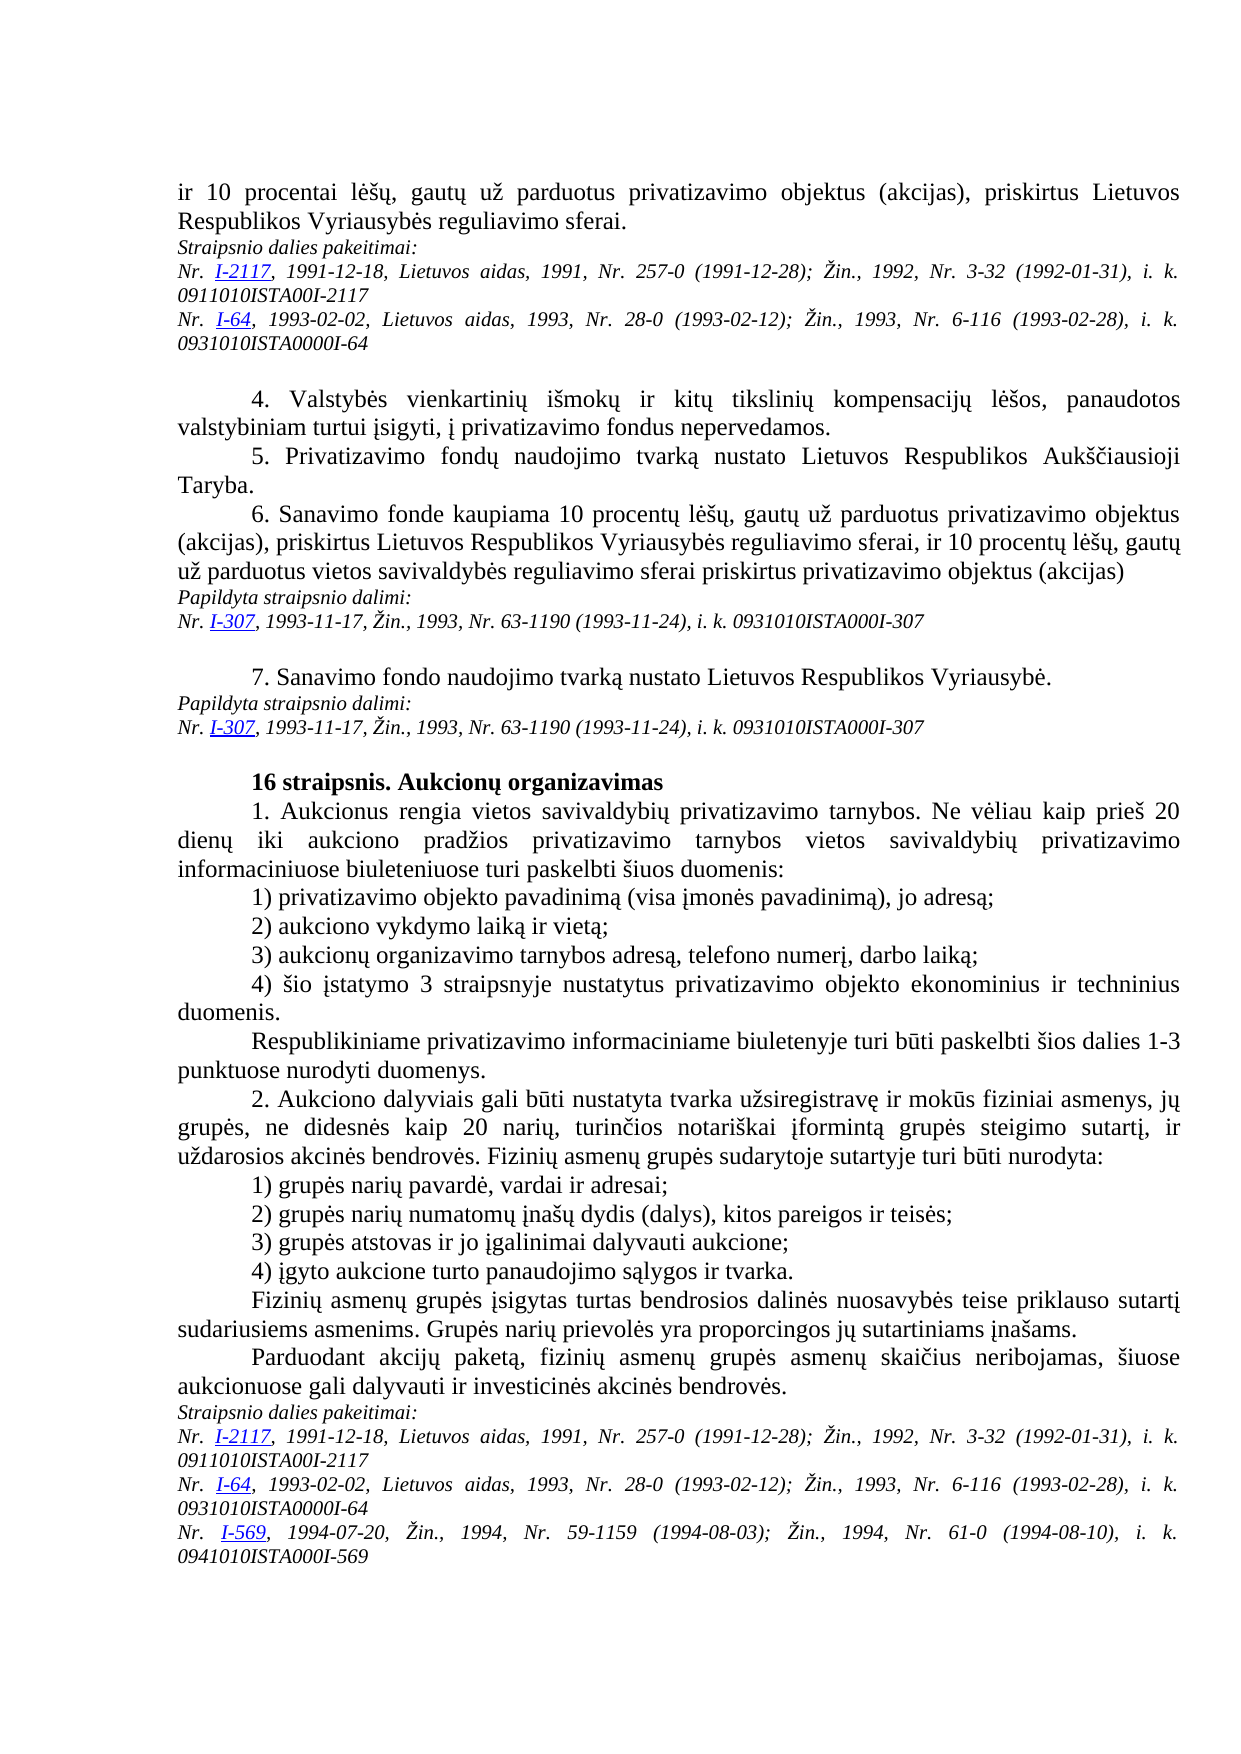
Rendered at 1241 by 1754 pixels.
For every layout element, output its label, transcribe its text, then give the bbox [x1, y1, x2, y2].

text Nr. I-64, 1993-02-02, Lietuvos aidas, 1993, Nr. 28-0 (1993-02-12); Žin., 1993, Nr. 6-116 (1993-02-28), i. k. 0931010ISTA0000I-64 [177, 307, 1181, 355]
text Papildyta straipsnio dalimi: [177, 585, 1181, 609]
text Nr. I-307, 1993-11-17, Žin., 1993, Nr. 63-1190 (1993-11-24), i. k. 0931010ISTA000I-307 [177, 715, 1181, 739]
text Respublikiniame privatizavimo informaciniame biuletenyje turi būti paskelbti šios dalies 1-3 punktuose nurodyti duomenys. [177, 1026, 1181, 1084]
text Nr. I-307, 1993-11-17, Žin., 1993, Nr. 63-1190 (1993-11-24), i. k. 0931010ISTA000I-307 [177, 609, 1181, 633]
text 4) šio įstatymo 3 straipsnyje nustatytus privatizavimo objekto ekonominius ir techninius duomenis. [177, 969, 1181, 1026]
text Nr. I-64, 1993-02-02, Lietuvos aidas, 1993, Nr. 28-0 (1993-02-12); Žin., 1993, Nr. 6-116 (1993-02-28), i. k. 0931010ISTA0000I-64 [177, 1472, 1181, 1520]
text 6. Sanavimo fonde kaupiama 10 procentų lėšų, gautų už parduotus privatizavimo objektus (akcijas), priskirtus Lietuvos Respublikos Vyriausybės reguliavimo sferai, ir 10 procentų lėšų, gautų už parduotus vietos savivaldybės reguliavimo sferai priskirtus privatizavimo objektus (akcijas) [177, 499, 1181, 585]
text 4) įgyto aukcione turto panaudojimo sąlygos ir tvarka. [177, 1256, 1181, 1285]
text Nr. I-569, 1994-07-20, Žin., 1994, Nr. 59-1159 (1994-08-03); Žin., 1994, Nr. 61-0 (1994-08-10), i. k. 0941010ISTA000I-569 [177, 1520, 1181, 1568]
text Parduodant akcijų paketą, fizinių asmenų grupės asmenų skaičius neribojamas, šiuose aukcionuose gali dalyvauti ir investicinės akcinės bendrovės. [177, 1342, 1181, 1400]
text Nr. I-2117, 1991-12-18, Lietuvos aidas, 1991, Nr. 257-0 (1991-12-28); Žin., 1992, Nr. 3-32 (1992-01-31), i. k. 0911010ISTA00I-2117 [177, 1424, 1181, 1472]
text 2) aukciono vykdymo laiką ir vietą; [177, 911, 1181, 940]
text Fizinių asmenų grupės įsigytas turtas bendrosios dalinės nuosavybės teise priklauso sutartį sudariusiems asmenims. Grupės narių prievolės yra proporcingos jų sutartiniams įnašams. [177, 1285, 1181, 1342]
text 2. Aukciono dalyviais gali būti nustatyta tvarka užsiregistravę ir mokūs fiziniai asmenys, jų grupės, ne didesnės kaip 20 narių, turinčios notariškai įformintą grupės steigimo sutartį, ir uždarosios akcinės bendrovės. Fizinių asmenų grupės sudarytoje sutartyje turi būti nurodyta: [177, 1084, 1181, 1170]
text 7. Sanavimo fondo naudojimo tvarką nustato Lietuvos Respublikos Vyriausybė. [177, 662, 1181, 691]
text 1) grupės narių pavardė, vardai ir adresai; [177, 1170, 1181, 1199]
text 5. Privatizavimo fondų naudojimo tvarką nustato Lietuvos Respublikos Aukščiausioji Taryba. [177, 441, 1181, 499]
text 1. Aukcionus rengia vietos savivaldybių privatizavimo tarnybos. Ne vėliau kaip prieš 20 dienų iki aukciono pradžios privatizavimo tarnybos vietos savivaldybių privatizavimo informaciniuose biuleteniuose turi paskelbti šiuos duomenis: [177, 796, 1181, 882]
text 4. Valstybės vienkartinių išmokų ir kitų tikslinių kompensacijų lėšos, panaudotos valstybiniam turtui įsigyti, į privatizavimo fondus nepervedamos. [177, 384, 1181, 441]
text Nr. I-2117, 1991-12-18, Lietuvos aidas, 1991, Nr. 257-0 (1991-12-28); Žin., 1992, Nr. 3-32 (1992-01-31), i. k. 0911010ISTA00I-2117 [177, 259, 1181, 307]
text Straipsnio dalies pakeitimai: [177, 1400, 1181, 1424]
text 3) grupės atstovas ir jo įgalinimai dalyvauti aukcione; [177, 1227, 1181, 1256]
text 1) privatizavimo objekto pavadinimą (visa įmonės pavadinimą), jo adresą; [177, 882, 1181, 911]
text ir 10 procentai lėšų, gautų už parduotus privatizavimo objektus (akcijas), priskirtus Lietuvos Respublikos Vyriausybės reguliavimo sferai. [177, 177, 1181, 235]
text Straipsnio dalies pakeitimai: [177, 235, 1181, 259]
text 3) aukcionų organizavimo tarnybos adresą, telefono numerį, darbo laiką; [177, 940, 1181, 969]
text 16 straipsnis. Aukcionų organizavimas [177, 767, 1181, 796]
text 2) grupės narių numatomų įnašų dydis (dalys), kitos pareigos ir teisės; [177, 1199, 1181, 1227]
text Papildyta straipsnio dalimi: [177, 691, 1181, 715]
